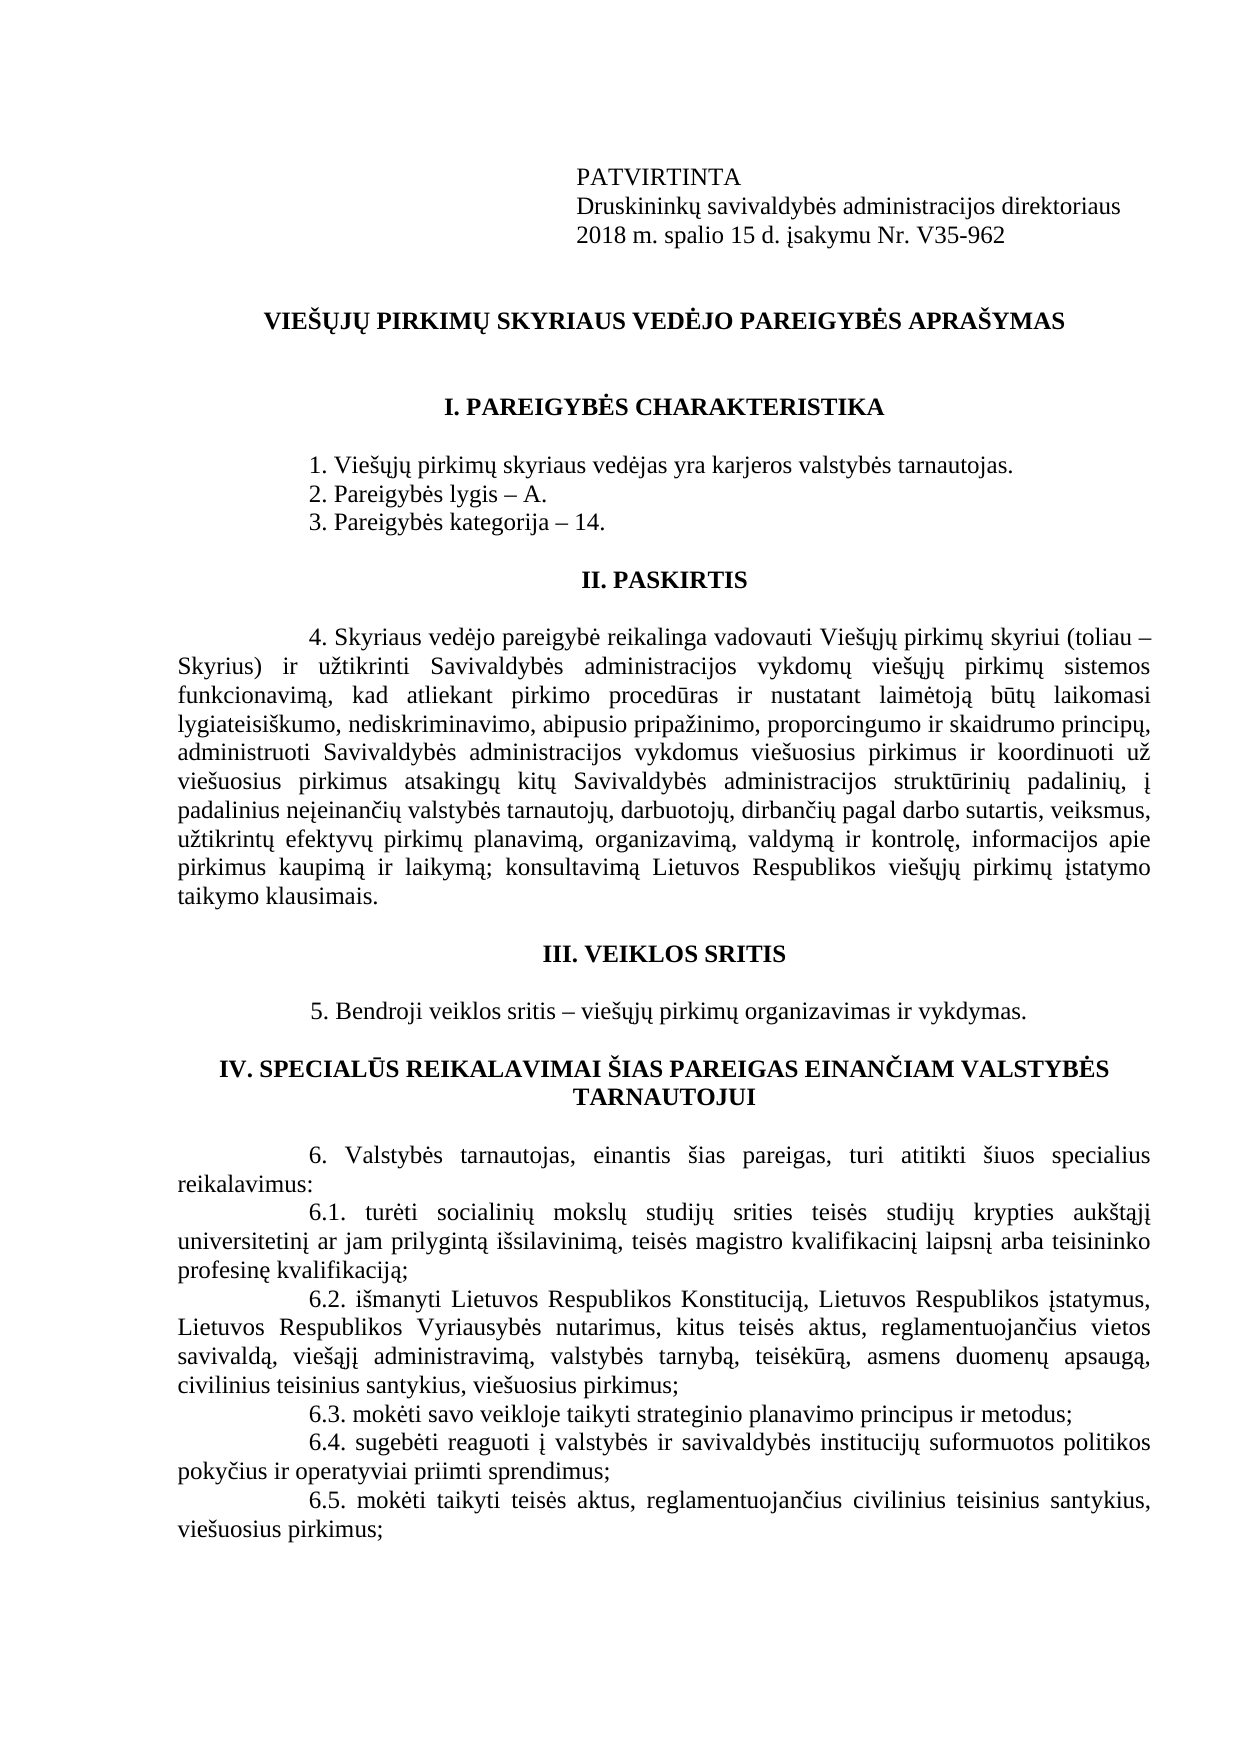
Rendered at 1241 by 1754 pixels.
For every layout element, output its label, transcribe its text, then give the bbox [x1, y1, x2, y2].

text 4. Skyriaus vedėjo pareigybė reikalinga vadovauti Viešųjų pirkimų skyriui (toliau – Skyrius) ir užtikrinti Savivaldybės administracijos vykdomų viešųjų pirkimų sistemos funkcionavimą, kad atliekant pirkimo procedūras ir nustatant laimėtoją būtų laikomasi lygiateisiškumo, nediskriminavimo, abipusio pripažinimo, proporcingumo ir skaidrumo principų, administruoti Savivaldybės administracijos vykdomus viešuosius pirkimus ir koordinuoti už viešuosius pirkimus atsakingų kitų Savivaldybės administracijos struktūrinių padalinių, į padalinius neįeinančių valstybės tarnautojų, darbuotojų, dirbančių pagal darbo sutartis, veiksmus, užtikrintų efektyvų pirkimų planavimą, organizavimą, valdymą ir kontrolę, informacijos apie pirkimus kaupimą ir laikymą; konsultavimą Lietuvos Respublikos viešųjų pirkimų įstatymo taikymo klausimais. [177, 622, 1152, 910]
text IV. SPECIALŪS REIKALAVIMAI ŠIAS PAREIGAS EINANČIAM VALSTYBĖS TARNAUTOJUI [177, 1054, 1152, 1111]
text III. VEIKLOS SRITIS [177, 939, 1152, 967]
text 6.1. turėti socialinių mokslų studijų srities teisės studijų krypties aukštąjį universitetinį ar jam prilygintą išsilavinimą, teisės magistro kvalifikacinį laipsnį arba teisininko profesinę kvalifikaciją; [177, 1197, 1152, 1284]
text I. PAREIGYBĖS CHARAKTERISTIKA [177, 392, 1152, 421]
text 2. Pareigybės lygis – A. [177, 479, 1152, 507]
text 2018 m. spalio 15 d. įsakymu Nr. V35-962 [177, 220, 1152, 249]
text II. PASKIRTIS [177, 565, 1152, 594]
text 5. Bendroji veiklos sritis – viešųjų pirkimų organizavimas ir vykdymas. [177, 996, 1152, 1025]
text 6. Valstybės tarnautojas, einantis šias pareigas, turi atitikti šiuos specialius reikalavimus: [177, 1140, 1152, 1197]
text PATVIRTINTA [177, 162, 1152, 191]
text 6.4. sugebėti reaguoti į valstybės ir savivaldybės institucijų suformuotos politikos pokyčius ir operatyviai priimti sprendimus; [177, 1427, 1152, 1485]
text 3. Pareigybės kategorija – 14. [177, 507, 1152, 536]
text Druskininkų savivaldybės administracijos direktoriaus [177, 191, 1152, 220]
text 6.2. išmanyti Lietuvos Respublikos Konstituciją, Lietuvos Respublikos įstatymus, Lietuvos Respublikos Vyriausybės nutarimus, kitus teisės aktus, reglamentuojančius vietos savivaldą, viešąjį administravimą, valstybės tarnybą, teisėkūrą, asmens duomenų apsaugą, civilinius teisinius santykius, viešuosius pirkimus; [177, 1284, 1152, 1399]
text 6.3. mokėti savo veikloje taikyti strateginio planavimo principus ir metodus; [177, 1399, 1152, 1427]
text 1. Viešųjų pirkimų skyriaus vedėjas yra karjeros valstybės tarnautojas. [177, 450, 1152, 479]
text 6.5. mokėti taikyti teisės aktus, reglamentuojančius civilinius teisinius santykius, viešuosius pirkimus; [177, 1485, 1152, 1542]
text VIEŠŲJŲ PIRKIMŲ SKYRIAUS VEDĖJO PAREIGYBĖS APRAŠYMAS [177, 306, 1152, 335]
